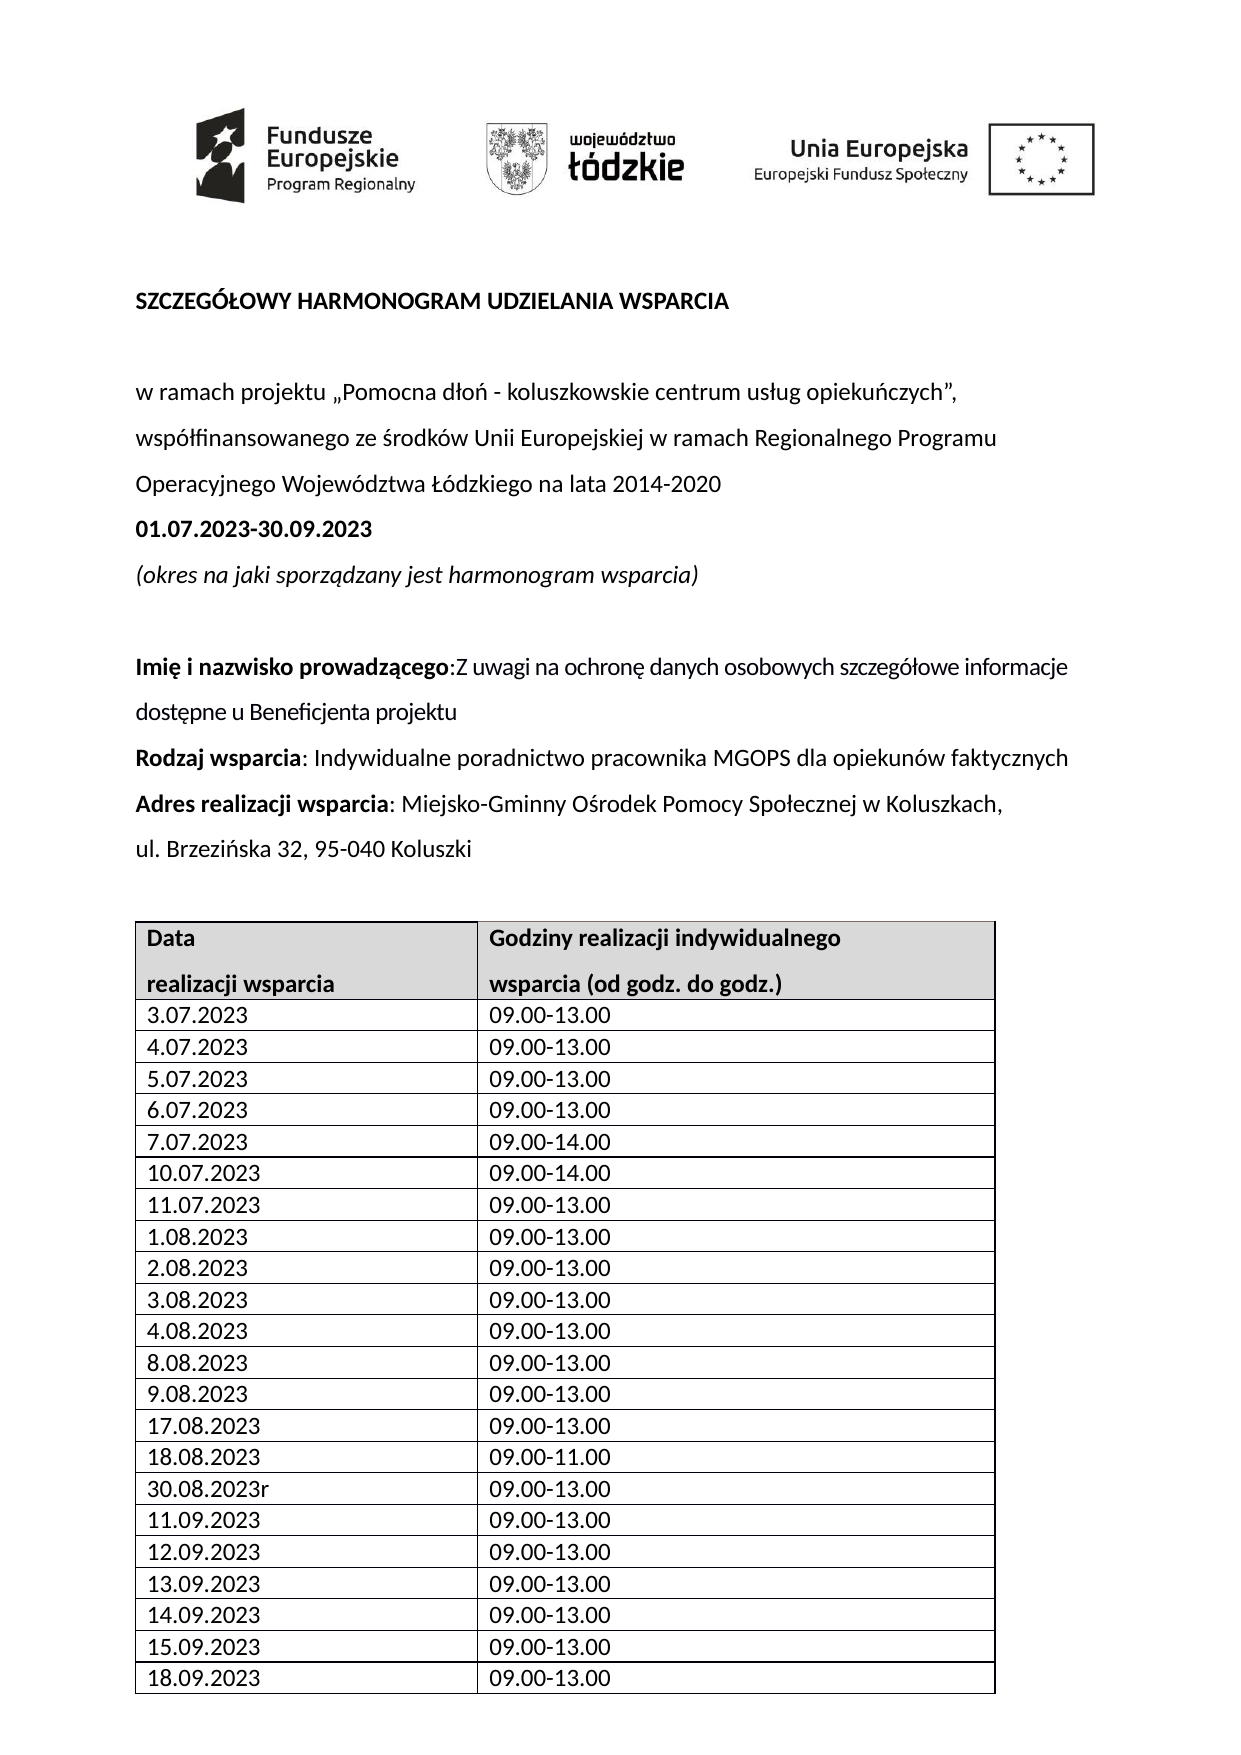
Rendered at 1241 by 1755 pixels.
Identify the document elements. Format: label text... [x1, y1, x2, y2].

table_cell 09.00-13.00 [478, 1347, 994, 1377]
text w ramach projektu „Pomocna dłoń - koluszkowskie centrum usług opiekuńczych”, współfinansowanego ze środków Unii Europejskiej w ramach Regionalnego Programu Operacyjnego Województwa Łódzkiego na lata 2014-2020 [135, 376, 1105, 498]
table_cell 12.09.2023 [136, 1536, 477, 1567]
table_cell 09.00-13.00 [478, 1063, 994, 1093]
table_cell 09.00-13.00 [478, 1031, 994, 1062]
table_cell 5.07.2023 [136, 1063, 477, 1093]
table_cell 9.08.2023 [136, 1379, 477, 1409]
table_cell 6.07.2023 [136, 1094, 477, 1125]
picture [190, 107, 1098, 205]
table_header Godziny realizacji indywidualnego wsparcia (od godz. do godz.) [478, 922, 994, 999]
table_cell 09.00-13.00 [478, 1473, 994, 1504]
table_cell 30.08.2023r [136, 1473, 477, 1504]
table_cell 09.00-13.00 [478, 1599, 994, 1630]
table_cell 09.00-13.00 [478, 1379, 994, 1409]
text 01.07.2023-30.09.2023 [135, 513, 1105, 544]
table_cell 2.08.2023 [136, 1252, 477, 1283]
text ul. Brzezińska 32, 95-040 Koluszki [135, 834, 1105, 864]
table_cell 13.09.2023 [136, 1568, 477, 1598]
table_cell 09.00-13.00 [478, 1631, 994, 1661]
table_cell 09.00-13.00 [478, 1252, 994, 1283]
table_cell 18.08.2023 [136, 1442, 477, 1472]
table_header Data realizacji wsparcia [136, 923, 477, 999]
table_cell 3.07.2023 [136, 1000, 477, 1030]
table_cell 17.08.2023 [136, 1410, 477, 1441]
table_cell 09.00-14.00 [478, 1126, 994, 1156]
table_cell 09.00-13.00 [478, 1315, 994, 1346]
table_cell 3.08.2023 [136, 1284, 477, 1314]
table_cell 11.07.2023 [136, 1189, 477, 1219]
text (okres na jaki sporządzany jest harmonogram wsparcia) [135, 559, 1105, 590]
table_cell 8.08.2023 [136, 1347, 477, 1377]
table_cell 09.00-13.00 [478, 1536, 994, 1567]
table_cell 4.08.2023 [136, 1315, 477, 1346]
table_cell 10.07.2023 [136, 1158, 477, 1188]
table_cell 11.09.2023 [136, 1505, 477, 1535]
table_cell 09.00-13.00 [478, 1284, 994, 1314]
table_cell 09.00-13.00 [478, 1221, 994, 1251]
table_cell 09.00-14.00 [478, 1158, 994, 1188]
table_cell 09.00-13.00 [478, 1000, 994, 1030]
table_cell 1.08.2023 [136, 1221, 477, 1251]
table_cell 4.07.2023 [136, 1031, 477, 1062]
table_cell 15.09.2023 [136, 1631, 477, 1661]
table_cell 09.00-13.00 [478, 1663, 994, 1693]
table_cell 18.09.2023 [136, 1663, 477, 1693]
text Rodzaj wsparcia: Indywidualne poradnictwo pracownika MGOPS dla opiekunów faktycznych [135, 742, 1105, 773]
table_cell 09.00-11.00 [478, 1442, 994, 1472]
table_cell 09.00-13.00 [478, 1189, 994, 1219]
table_cell 7.07.2023 [136, 1126, 477, 1156]
text SZCZEGÓŁOWY HARMONOGRAM UDZIELANIA WSPARCIA [135, 285, 1105, 315]
table_cell 09.00-13.00 [478, 1568, 994, 1598]
text Adres realizacji wsparcia: Miejsko-Gminny Ośrodek Pomocy Społecznej w Koluszkach, [135, 788, 1105, 818]
table_cell 14.09.2023 [136, 1599, 477, 1630]
table_cell 09.00-13.00 [478, 1410, 994, 1441]
table_cell 09.00-13.00 [478, 1505, 994, 1535]
text Imię i nazwisko prowadzącego:Z uwagi na ochronę danych osobowych szczegółowe informacje dostępne u Beneficjenta projektu [135, 651, 1105, 727]
table_cell 09.00-13.00 [478, 1094, 994, 1125]
